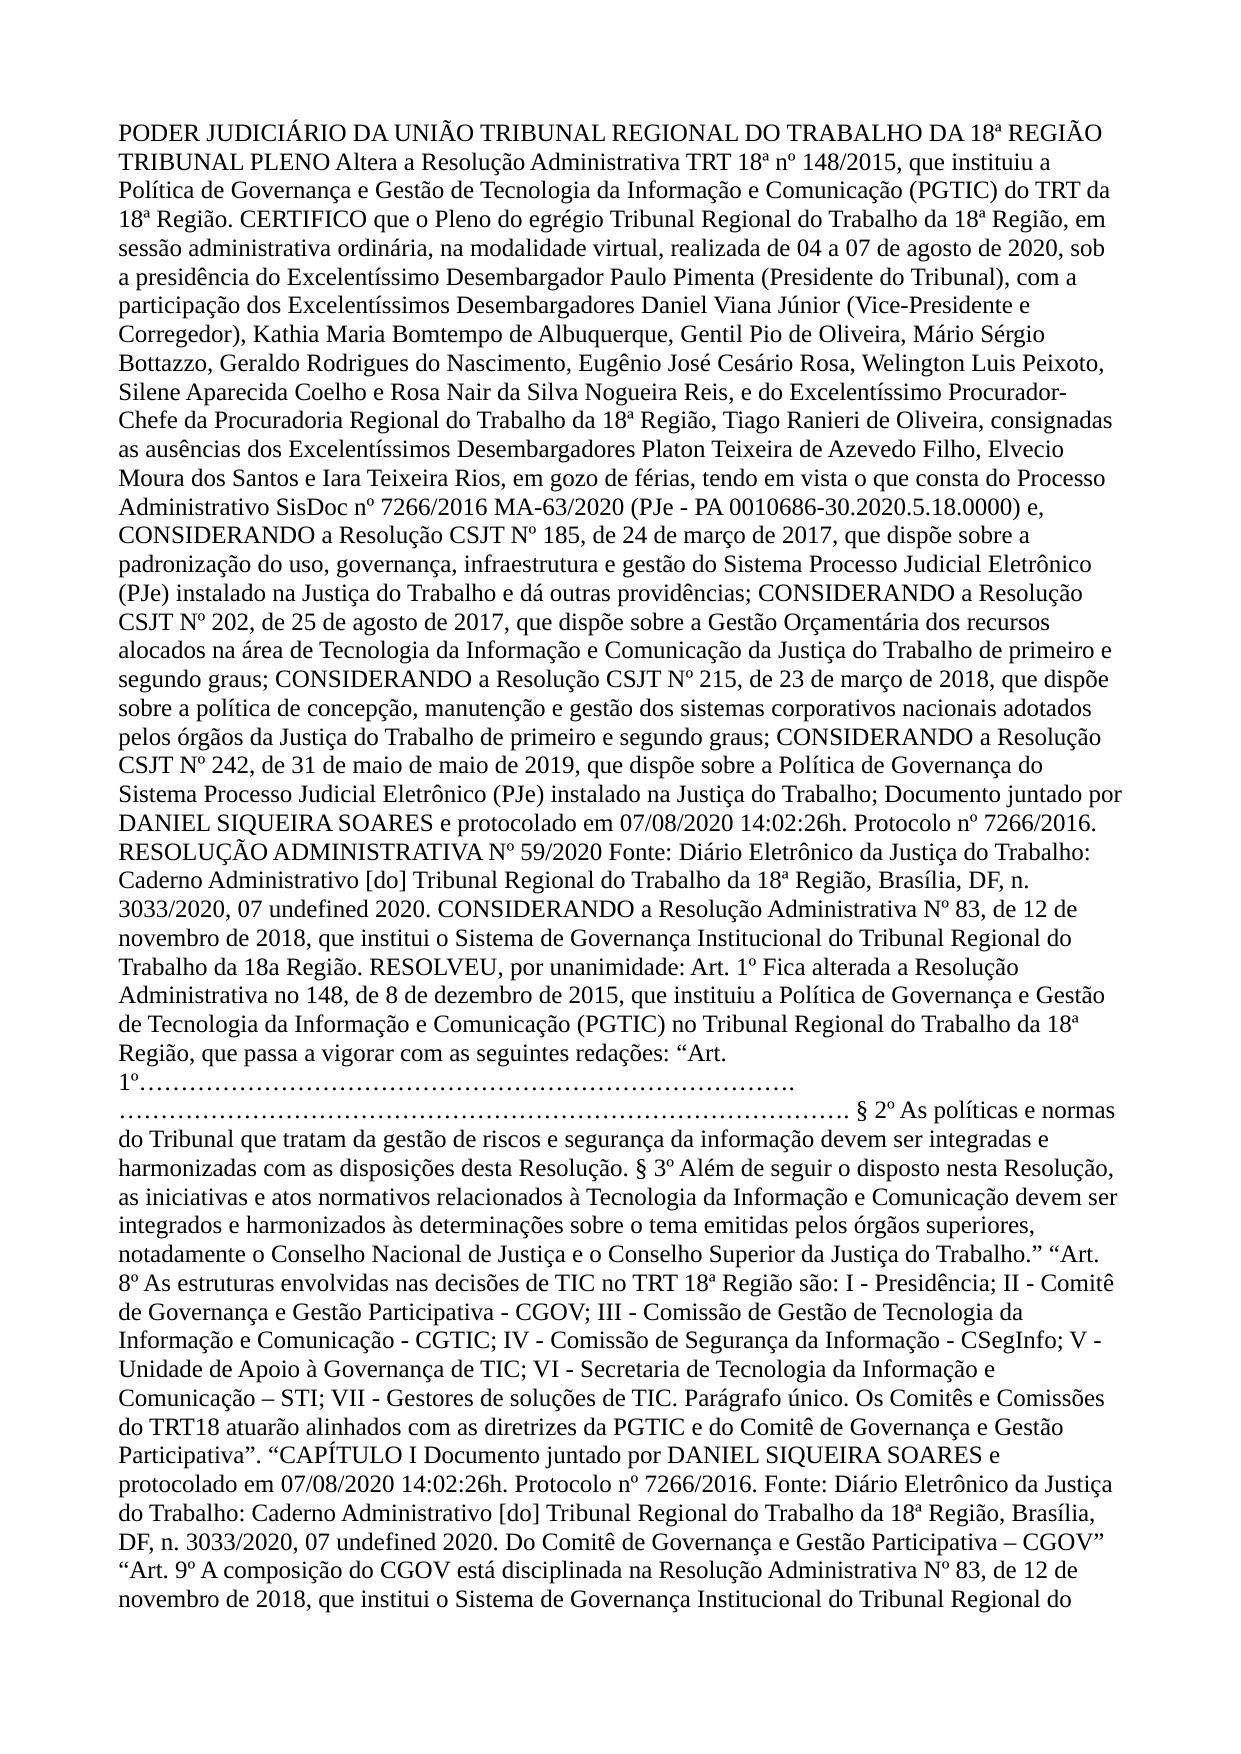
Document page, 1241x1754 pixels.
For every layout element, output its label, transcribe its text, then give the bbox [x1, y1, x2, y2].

text PODER JUDICIÁRIO DA UNIÃO TRIBUNAL REGIONAL DO TRABALHO DA 18ª REGIÃO TRIBUNAL PLENO Altera a Resolução Administrativa TRT 18ª nº 148/2015, que instituiu a Política de Governança e Gestão de Tecnologia da Informação e Comunicação (PGTIC) do TRT da 18ª Região. CERTIFICO que o Pleno do egrégio Tribunal Regional do Trabalho da 18ª Região, em sessão administrativa ordinária, na modalidade virtual, realizada de 04 a 07 de agosto de 2020, sob a presidência do Excelentíssimo Desembargador Paulo Pimenta (Presidente do Tribunal), com a participação dos Excelentíssimos Desembargadores Daniel Viana Júnior (Vice-Presidente e Corregedor), Kathia Maria Bomtempo de Albuquerque, Gentil Pio de Oliveira, Mário Sérgio Bottazzo, Geraldo Rodrigues do Nascimento, Eugênio José Cesário Rosa, Welington Luis Peixoto, Silene Aparecida Coelho e Rosa Nair da Silva Nogueira Reis, e do Excelentíssimo Procurador-Chefe da Procuradoria Regional do Trabalho da 18ª Região, Tiago Ranieri de Oliveira, consignadas as ausências dos Excelentíssimos Desembargadores Platon Teixeira de Azevedo Filho, Elvecio Moura dos Santos e Iara Teixeira Rios, em gozo de férias, tendo em vista o que consta do Processo Administrativo SisDoc nº 7266/2016 MA-63/2020 (PJe - PA 0010686-30.2020.5.18.0000) e, CONSIDERANDO a Resolução CSJT Nº 185, de 24 de março de 2017, que dispõe sobre a padronização do uso, governança, infraestrutura e gestão do Sistema Processo Judicial Eletrônico (PJe) instalado na Justiça do Trabalho e dá outras providências; CONSIDERANDO a Resolução CSJT Nº 202, de 25 de agosto de 2017, que dispõe sobre a Gestão Orçamentária dos recursos alocados na área de Tecnologia da Informação e Comunicação da Justiça do Trabalho de primeiro e segundo graus; CONSIDERANDO a Resolução CSJT Nº 215, de 23 de março de 2018, que dispõe sobre a política de concepção, manutenção e gestão dos sistemas corporativos nacionais adotados pelos órgãos da Justiça do Trabalho de primeiro e segundo graus; CONSIDERANDO a Resolução CSJT Nº 242, de 31 de maio de maio de 2019, que dispõe sobre a Política de Governança do Sistema Processo Judicial Eletrônico (PJe) instalado na Justiça do Trabalho; Documento juntado por DANIEL SIQUEIRA SOARES e protocolado em 07/08/2020 14:02:26h. Protocolo nº 7266/2016. RESOLUÇÃO ADMINISTRATIVA Nº 59/2020 Fonte: Diário Eletrônico da Justiça do Trabalho: Caderno Administrativo [do] Tribunal Regional do Trabalho da 18ª Região, Brasília, DF, n. 3033/2020, 07 undefined 2020. CONSIDERANDO a Resolução Administrativa Nº 83, de 12 de novembro de 2018, que institui o Sistema de Governança Institucional do Tribunal Regional do Trabalho da 18a Região. RESOLVEU, por unanimidade: Art. 1º Fica alterada a Resolução Administrativa no 148, de 8 de dezembro de 2015, que instituiu a Política de Governança e Gestão de Tecnologia da Informação e Comunicação (PGTIC) no Tribunal Regional do Trabalho da 18ª Região, que passa a vigorar com as seguintes redações: “Art. 1º……………………………………………………………………. ……………………………………………………………………………. § 2º As políticas e normas do Tribunal que tratam da gestão de riscos e segurança da informação devem ser integradas e harmonizadas com as disposições desta Resolução. § 3º Além de seguir o disposto nesta Resolução, as iniciativas e atos normativos relacionados à Tecnologia da Informação e Comunicação devem ser integrados e harmonizados às determinações sobre o tema emitidas pelos órgãos superiores, notadamente o Conselho Nacional de Justiça e o Conselho Superior da Justiça do Trabalho.” “Art. 8º As estruturas envolvidas nas decisões de TIC no TRT 18ª Região são: I - Presidência; II - Comitê de Governança e Gestão Participativa - CGOV; III - Comissão de Gestão de Tecnologia da Informação e Comunicação - CGTIC; IV - Comissão de Segurança da Informação - CSegInfo; V - Unidade de Apoio à Governança de TIC; VI - Secretaria de Tecnologia da Informação e Comunicação – STI; VII - Gestores de soluções de TIC. Parágrafo único. Os Comitês e Comissões do TRT18 atuarão alinhados com as diretrizes da PGTIC e do Comitê de Governança e Gestão Participativa”. “CAPÍTULO I Documento juntado por DANIEL SIQUEIRA SOARES e protocolado em 07/08/2020 14:02:26h. Protocolo nº 7266/2016. Fonte: Diário Eletrônico da Justiça do Trabalho: Caderno Administrativo [do] Tribunal Regional do Trabalho da 18ª Região, Brasília, DF, n. 3033/2020, 07 undefined 2020. Do Comitê de Governança e Gestão Participativa – CGOV” “Art. 9º A composição do CGOV está disciplinada na Resolução Administrativa Nº 83, de 12 de novembro de 2018, que institui o Sistema de Governança Institucional do Tribunal Regional do [118, 118, 1122, 1613]
